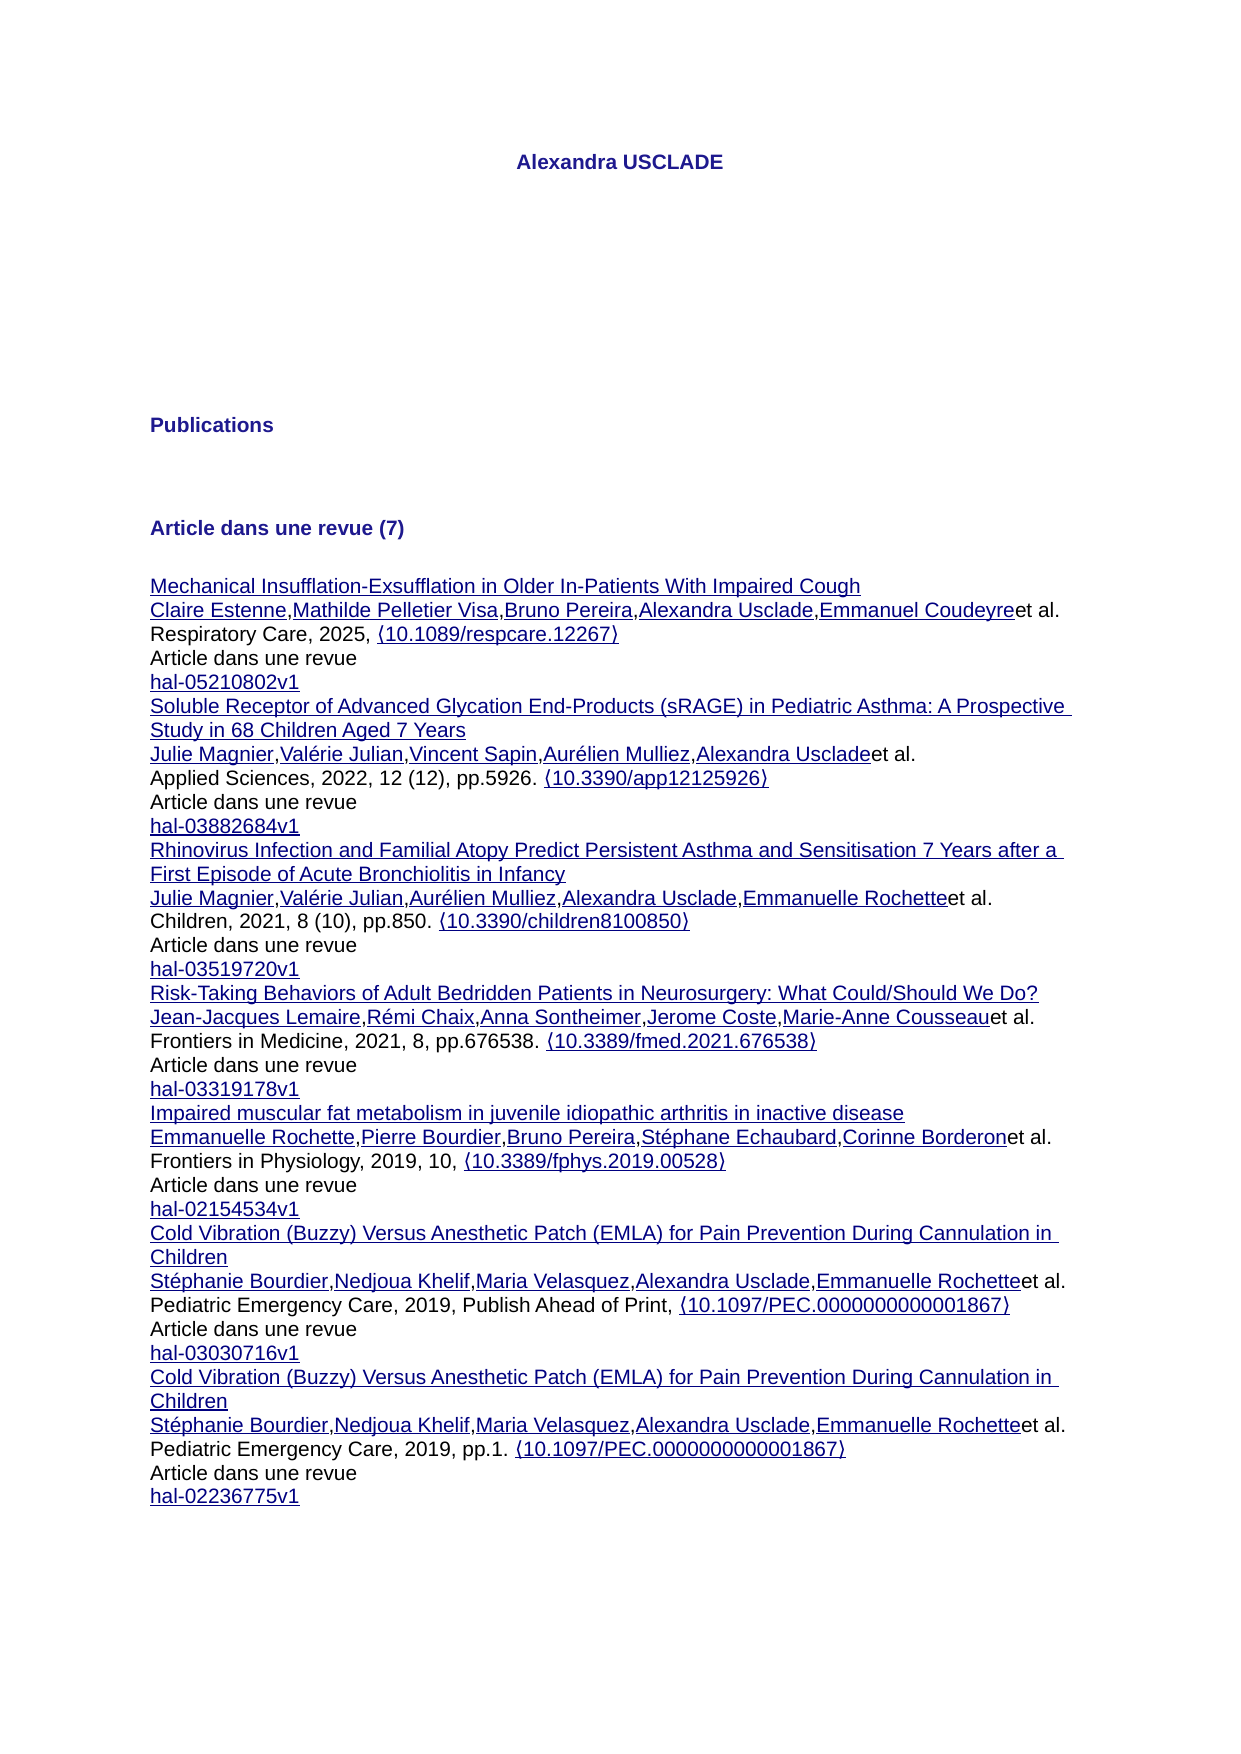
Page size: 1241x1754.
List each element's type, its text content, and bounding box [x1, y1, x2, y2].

table_cell Cold Vibration (Buzzy) Versus Anesthetic Patch (EMLA) for Pain Prevention During Cannulation in Children Stéphanie Bourdier,Nedjoua Khelif,Maria Velasquez,Alexandra Usclade,Emmanuelle Rochetteet al. Pediatric Emergency Care, 2019, pp.1. ⟨10.1097/PEC.0000000000001867⟩ Article dans une revue hal-02236775v1 [150, 1365, 1090, 1508]
subtitle Alexandra USCLADE [150, 150, 1090, 174]
table_cell Soluble Receptor of Advanced Glycation End-Products (sRAGE) in Pediatric Asthma: A Prospective Study in 68 Children Aged 7 Years Julie Magnier,Valérie Julian,Vincent Sapin,Aurélien Mulliez,Alexandra Uscladeet al. Applied Sciences, 2022, 12 (12), pp.5926. ⟨10.3390/app12125926⟩ Article dans une revue hal-03882684v1 [150, 694, 1090, 837]
table_cell Impaired muscular fat metabolism in juvenile idiopathic arthritis in inactive disease Emmanuelle Rochette,Pierre Bourdier,Bruno Pereira,Stéphane Echaubard,Corinne Borderonet al. Frontiers in Physiology, 2019, 10, ⟨10.3389/fphys.2019.00528⟩ Article dans une revue hal-02154534v1 [150, 1101, 1090, 1221]
subtitle Article dans une revue (7) [150, 516, 1090, 539]
table_cell Cold Vibration (Buzzy) Versus Anesthetic Patch (EMLA) for Pain Prevention During Cannulation in Children Stéphanie Bourdier,Nedjoua Khelif,Maria Velasquez,Alexandra Usclade,Emmanuelle Rochetteet al. Pediatric Emergency Care, 2019, Publish Ahead of Print, ⟨10.1097/PEC.0000000000001867⟩ Article dans une revue hal-03030716v1 [150, 1221, 1090, 1364]
table_cell Risk-Taking Behaviors of Adult Bedridden Patients in Neurosurgery: What Could/Should We Do? Jean-Jacques Lemaire,Rémi Chaix,Anna Sontheimer,Jerome Coste,Marie-Anne Cousseauet al. Frontiers in Medicine, 2021, 8, pp.676538. ⟨10.3389/fmed.2021.676538⟩ Article dans une revue hal-03319178v1 [150, 981, 1090, 1101]
table_cell Rhinovirus Infection and Familial Atopy Predict Persistent Asthma and Sensitisation 7 Years after a First Episode of Acute Bronchiolitis in Infancy Julie Magnier,Valérie Julian,Aurélien Mulliez,Alexandra Usclade,Emmanuelle Rochetteet al. Children, 2021, 8 (10), pp.850. ⟨10.3390/children8100850⟩ Article dans une revue hal-03519720v1 [150, 838, 1090, 981]
subtitle Publications [150, 412, 1090, 436]
table_header Mechanical Insufflation-Exsufflation in Older In-Patients With Impaired Cough Claire Estenne,Mathilde Pelletier Visa,Bruno Pereira,Alexandra Usclade,Emmanuel Coudeyreet al. Respiratory Care, 2025, ⟨10.1089/respcare.12267⟩ Article dans une revue hal-05210802v1 [150, 574, 1090, 694]
